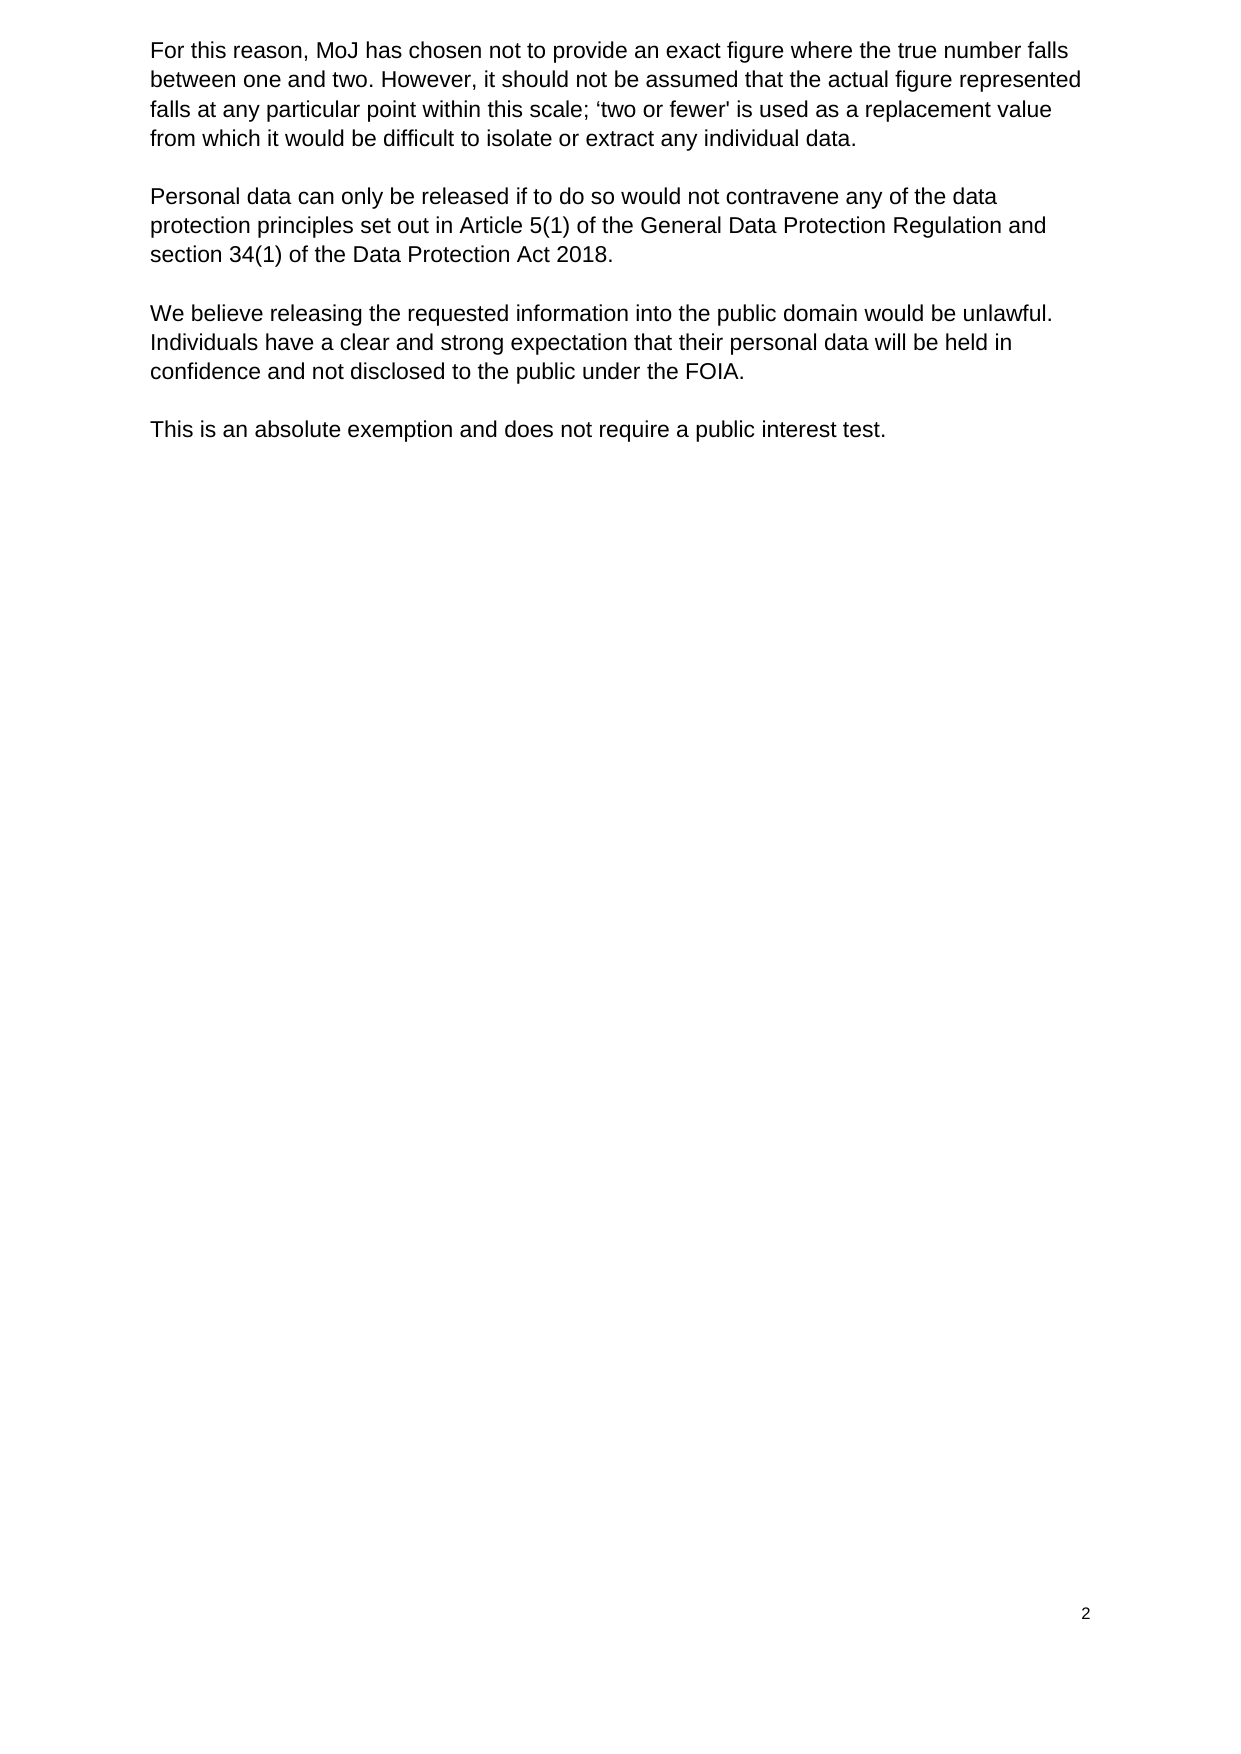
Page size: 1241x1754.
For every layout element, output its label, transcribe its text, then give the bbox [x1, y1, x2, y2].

text For this reason, MoJ has chosen not to provide an exact figure where the true number falls between one and two. However, it should not be assumed that the actual figure represented falls at any particular point within this scale; ‘two or fewer' is used as a replacement value from which it would be difficult to isolate or extract any individual data. [150, 35, 1090, 152]
text Personal data can only be released if to do so would not contravene any of the data protection principles set out in Article 5(1) of the General Data Protection Regulation and section 34(1) of the Data Protection Act 2018. [150, 181, 1090, 269]
text We believe releasing the requested information into the public domain would be unlawful. Individuals have a clear and strong expectation that their personal data will be held in confidence and not disclosed to the public under the FOIA. [150, 298, 1090, 385]
text This is an absolute exemption and does not require a public interest test. [150, 414, 1090, 444]
